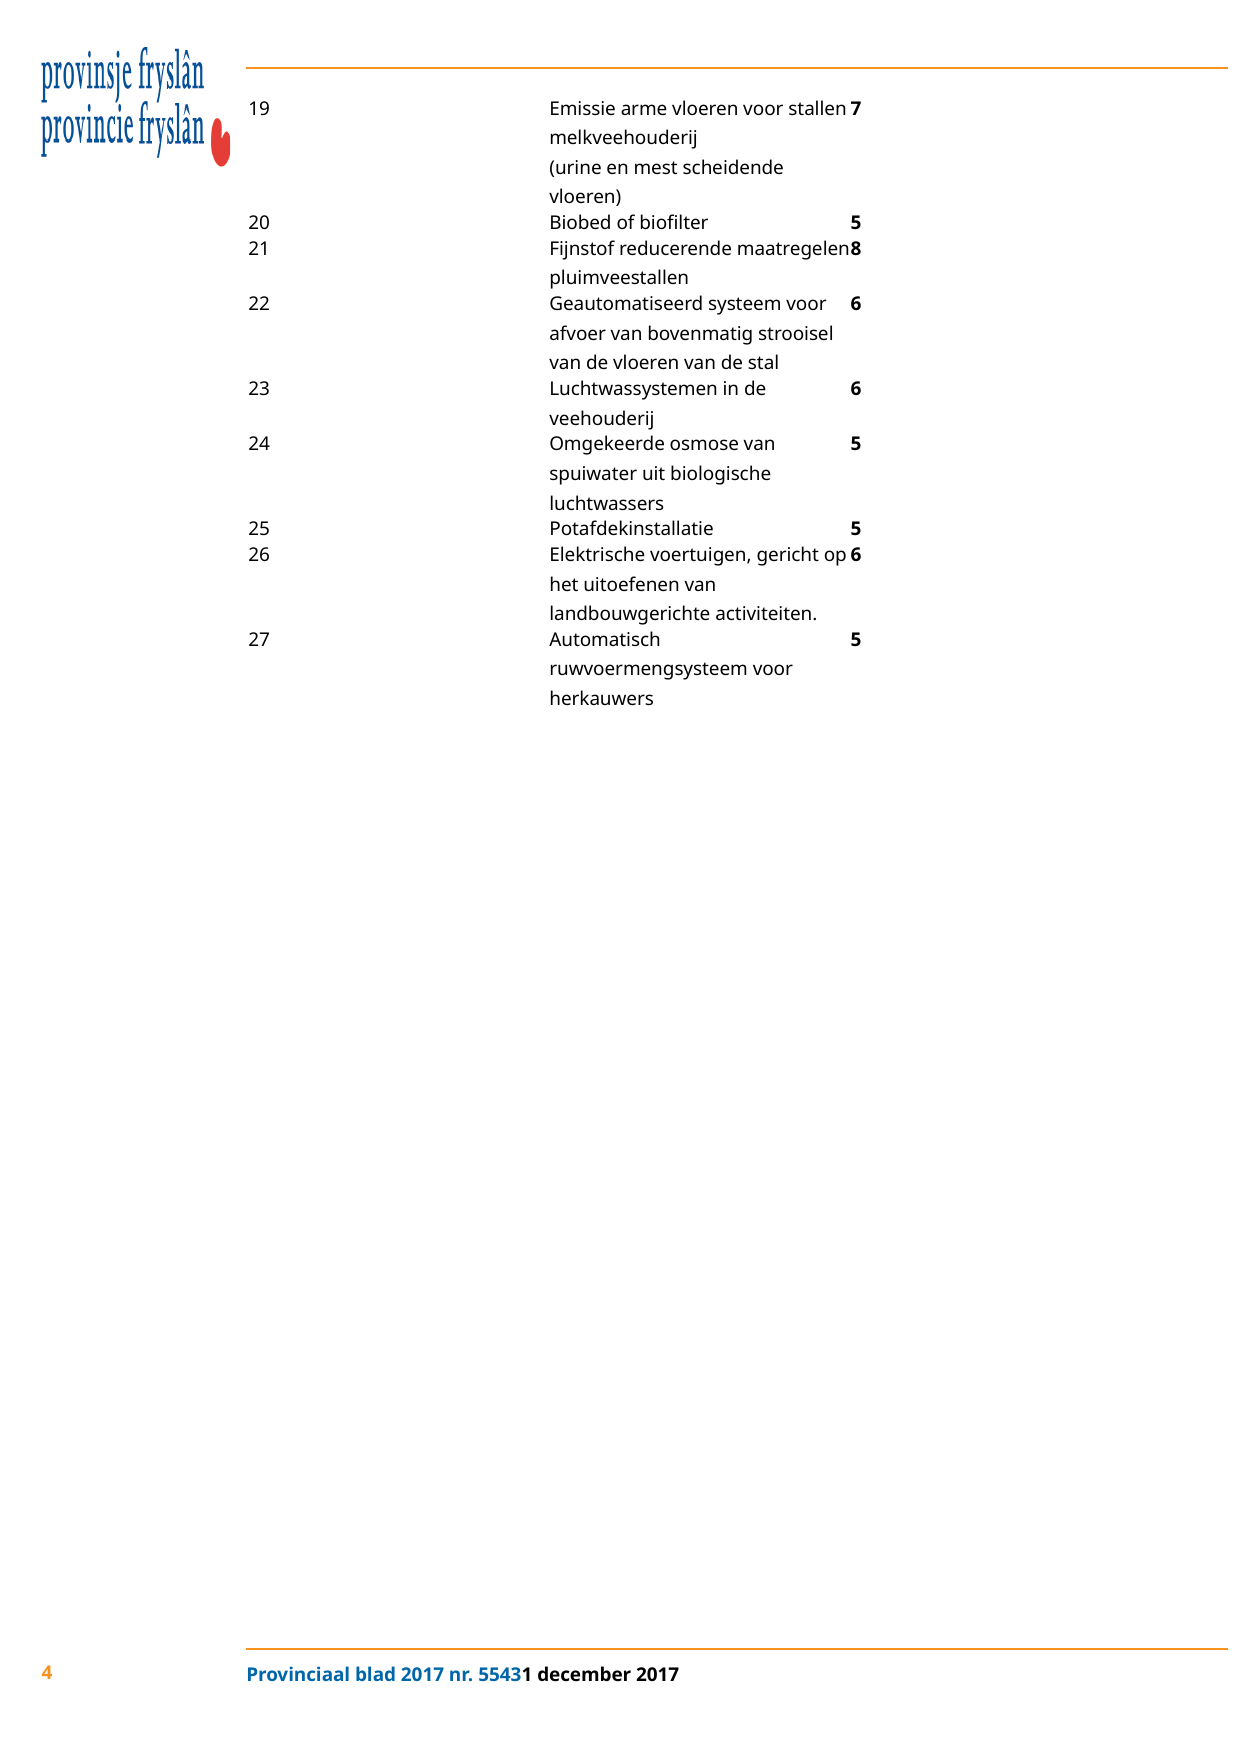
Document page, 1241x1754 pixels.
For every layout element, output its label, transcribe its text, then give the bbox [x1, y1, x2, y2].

table_cell 6 [850, 375, 1152, 431]
table_cell Emissie arme vloeren voor stallen melkveehouderij (urine en mest scheidende vloeren) [549, 95, 850, 209]
table_cell 5 [850, 626, 1152, 711]
table_cell Biobed of biofilter [549, 209, 850, 235]
table_cell 27 [248, 626, 549, 711]
table_cell Luchtwassystemen in de veehouderij [549, 375, 850, 431]
table_cell Omgekeerde osmose van spuiwater uit biologische luchtwassers [549, 431, 850, 515]
table_cell 22 [248, 290, 549, 375]
table_cell 8 [850, 235, 1152, 290]
table_cell 23 [248, 375, 549, 431]
picture [41, 47, 231, 172]
table_cell 21 [248, 235, 549, 290]
table_cell Geautomatiseerd systeem voor afvoer van bovenmatig strooisel van de vloeren van de stal [549, 290, 850, 375]
table_cell 6 [850, 541, 1152, 626]
table_cell 5 [850, 515, 1152, 541]
table_cell 6 [850, 290, 1152, 375]
table_cell 7 [850, 95, 1152, 209]
table_cell Elektrische voertuigen, gericht op het uitoefenen van landbouwgerichte activiteiten. [549, 541, 850, 626]
table_cell 20 [248, 209, 549, 235]
table_cell [850, 711, 1152, 737]
table_cell 5 [850, 431, 1152, 515]
table_cell 26 [248, 541, 549, 626]
table_cell 5 [850, 209, 1152, 235]
table_cell 25 [248, 515, 549, 541]
table_cell Potafdekinstallatie [549, 515, 850, 541]
table_cell [248, 711, 549, 737]
table_cell 19 [248, 95, 549, 209]
table_cell Automatisch ruwvoermengsysteem voor herkauwers [549, 626, 850, 711]
table_cell 24 [248, 431, 549, 515]
table_cell Fijnstof reducerende maatregelen pluimveestallen [549, 235, 850, 290]
table_cell [549, 711, 850, 737]
